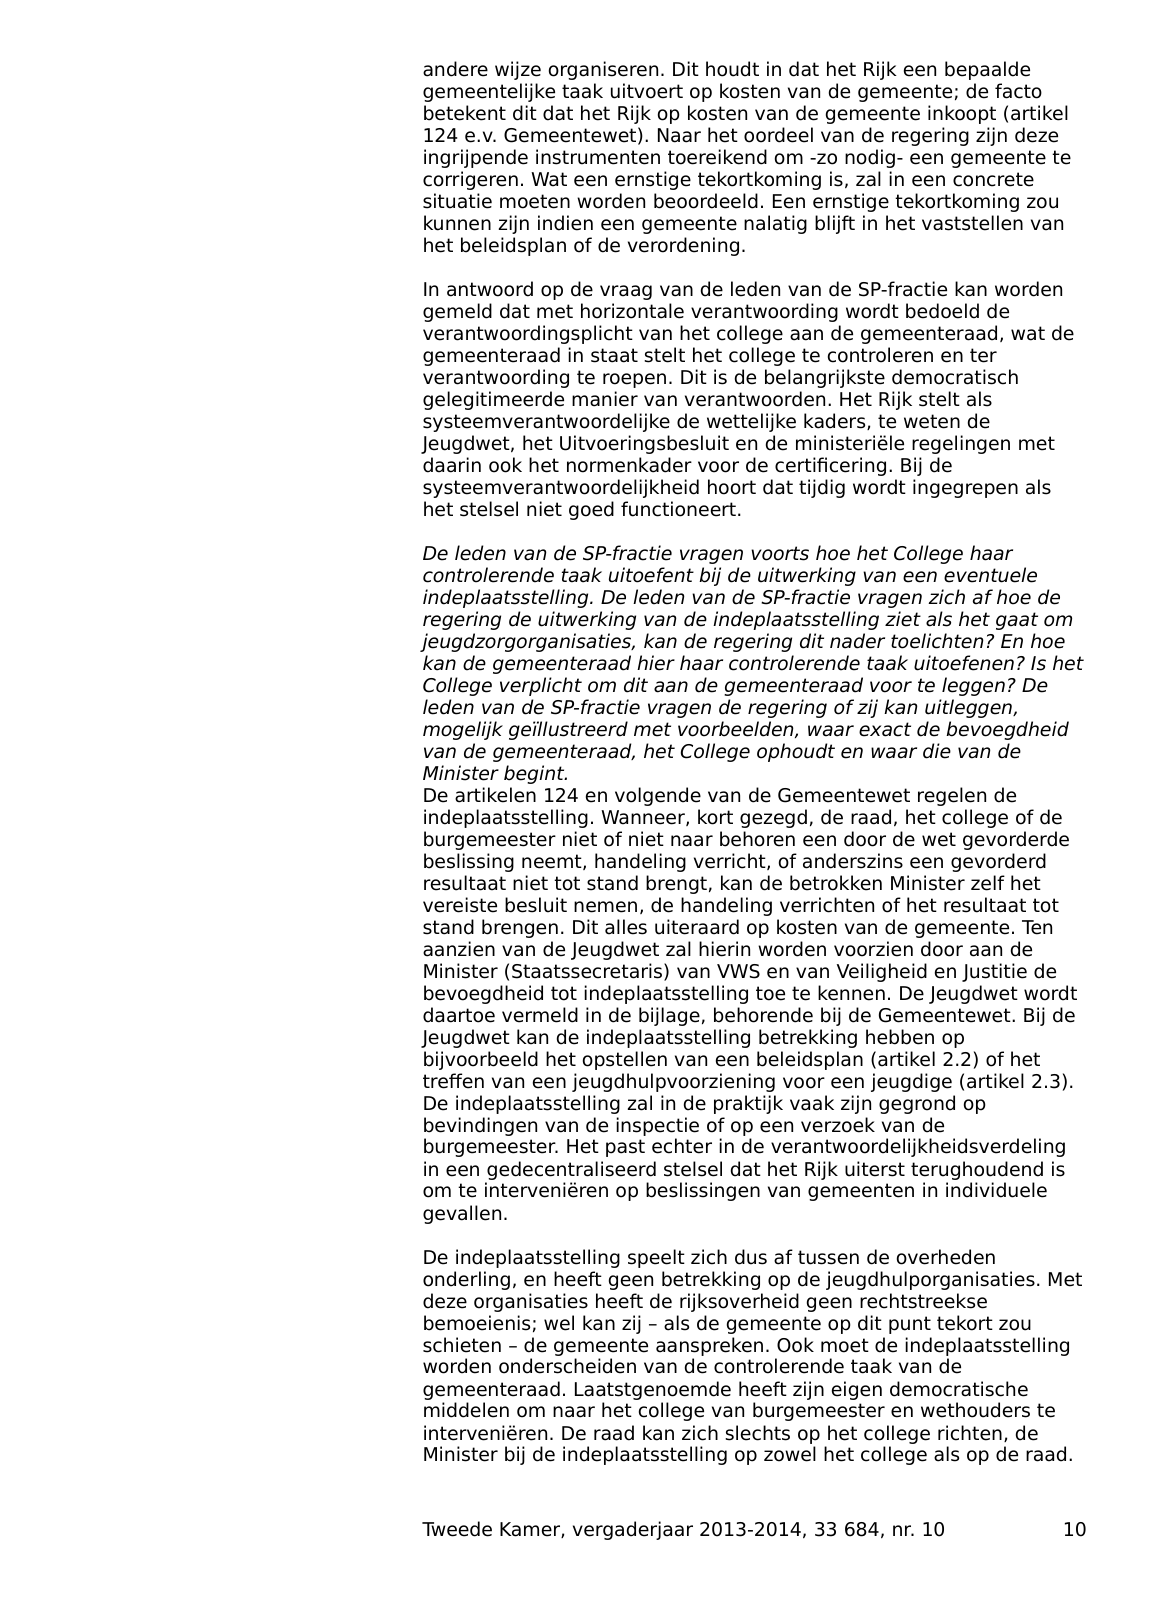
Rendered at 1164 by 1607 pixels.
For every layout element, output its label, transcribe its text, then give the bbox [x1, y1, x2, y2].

text De leden van de SP-fractie vragen voorts hoe het College haar controlerende taak uitoefent bij de uitwerking van een eventuele indeplaatsstelling. De leden van de SP-fractie vragen zich af hoe de regering de uitwerking van de indeplaatsstelling ziet als het gaat om jeugdzorgorganisaties, kan de regering dit nader toelichten? En hoe kan de gemeenteraad hier haar controlerende taak uitoefenen? Is het College verplicht om dit aan de gemeenteraad voor te leggen? De leden van de SP-fractie vragen de regering of zij kan uitleggen, mogelijk geïllustreerd met voorbeelden, waar exact de bevoegdheid van de gemeenteraad, het College ophoudt en waar die van de Minister begint. [422, 543, 1087, 785]
text andere wijze organiseren. Dit houdt in dat het Rijk een bepaalde gemeentelijke taak uitvoert op kosten van de gemeente; de facto betekent dit dat het Rijk op kosten van de gemeente inkoopt (artikel 124 e.v. Gemeentewet). Naar het oordeel van de regering zijn deze ingrijpende instrumenten toereikend om -zo nodig- een gemeente te corrigeren. Wat een ernstige tekortkoming is, zal in een concrete situatie moeten worden beoordeeld. Een ernstige tekortkoming zou kunnen zijn indien een gemeente nalatig blijft in het vaststellen van het beleidsplan of de verordening. [422, 59, 1087, 257]
text In antwoord op de vraag van de leden van de SP-fractie kan worden gemeld dat met horizontale verantwoording wordt bedoeld de verantwoordingsplicht van het college aan de gemeenteraad, wat de gemeenteraad in staat stelt het college te controleren en ter verantwoording te roepen. Dit is de belangrijkste democratisch gelegitimeerde manier van verantwoorden. Het Rijk stelt als systeemverantwoordelijke de wettelijke kaders, te weten de Jeugdwet, het Uitvoeringsbesluit en de ministeriële regelingen met daarin ook het normenkader voor de certificering. Bij de systeemverantwoordelijkheid hoort dat tijdig wordt ingegrepen als het stelsel niet goed functioneert. [422, 279, 1087, 521]
text De indeplaatsstelling speelt zich dus af tussen de overheden onderling, en heeft geen betrekking op de jeugdhulporganisaties. Met deze organisaties heeft de rijksoverheid geen rechtstreekse bemoeienis; wel kan zij – als de gemeente op dit punt tekort zou schieten – de gemeente aanspreken. Ook moet de indeplaatsstelling worden onderscheiden van de controlerende taak van de gemeenteraad. Laatstgenoemde heeft zijn eigen democratische middelen om naar het college van burgemeester en wethouders te interveniëren. De raad kan zich slechts op het college richten, de Minister bij de indeplaatsstelling op zowel het college als op de raad. [422, 1247, 1087, 1466]
text De artikelen 124 en volgende van de Gemeentewet regelen de indeplaatsstelling. Wanneer, kort gezegd, de raad, het college of de burgemeester niet of niet naar behoren een door de wet gevorderde beslissing neemt, handeling verricht, of anderszins een gevorderd resultaat niet tot stand brengt, kan de betrokken Minister zelf het vereiste besluit nemen, de handeling verrichten of het resultaat tot stand brengen. Dit alles uiteraard op kosten van de gemeente. Ten aanzien van de Jeugdwet zal hierin worden voorzien door aan de Minister (Staatssecretaris) van VWS en van Veiligheid en Justitie de bevoegdheid tot indeplaatsstelling toe te kennen. De Jeugdwet wordt daartoe vermeld in de bijlage, behorende bij de Gemeentewet. Bij de Jeugdwet kan de indeplaatsstelling betrekking hebben op bijvoorbeeld het opstellen van een beleidsplan (artikel 2.2) of het treffen van een jeugdhulpvoorziening voor een jeugdige (artikel 2.3). De indeplaatsstelling zal in de praktijk vaak zijn gegrond op bevindingen van de inspectie of op een verzoek van de burgemeester. Het past echter in de verantwoordelijkheidsverdeling in een gedecentraliseerd stelsel dat het Rijk uiterst terughoudend is om te interveniëren op beslissingen van gemeenten in individuele gevallen. [422, 785, 1087, 1224]
